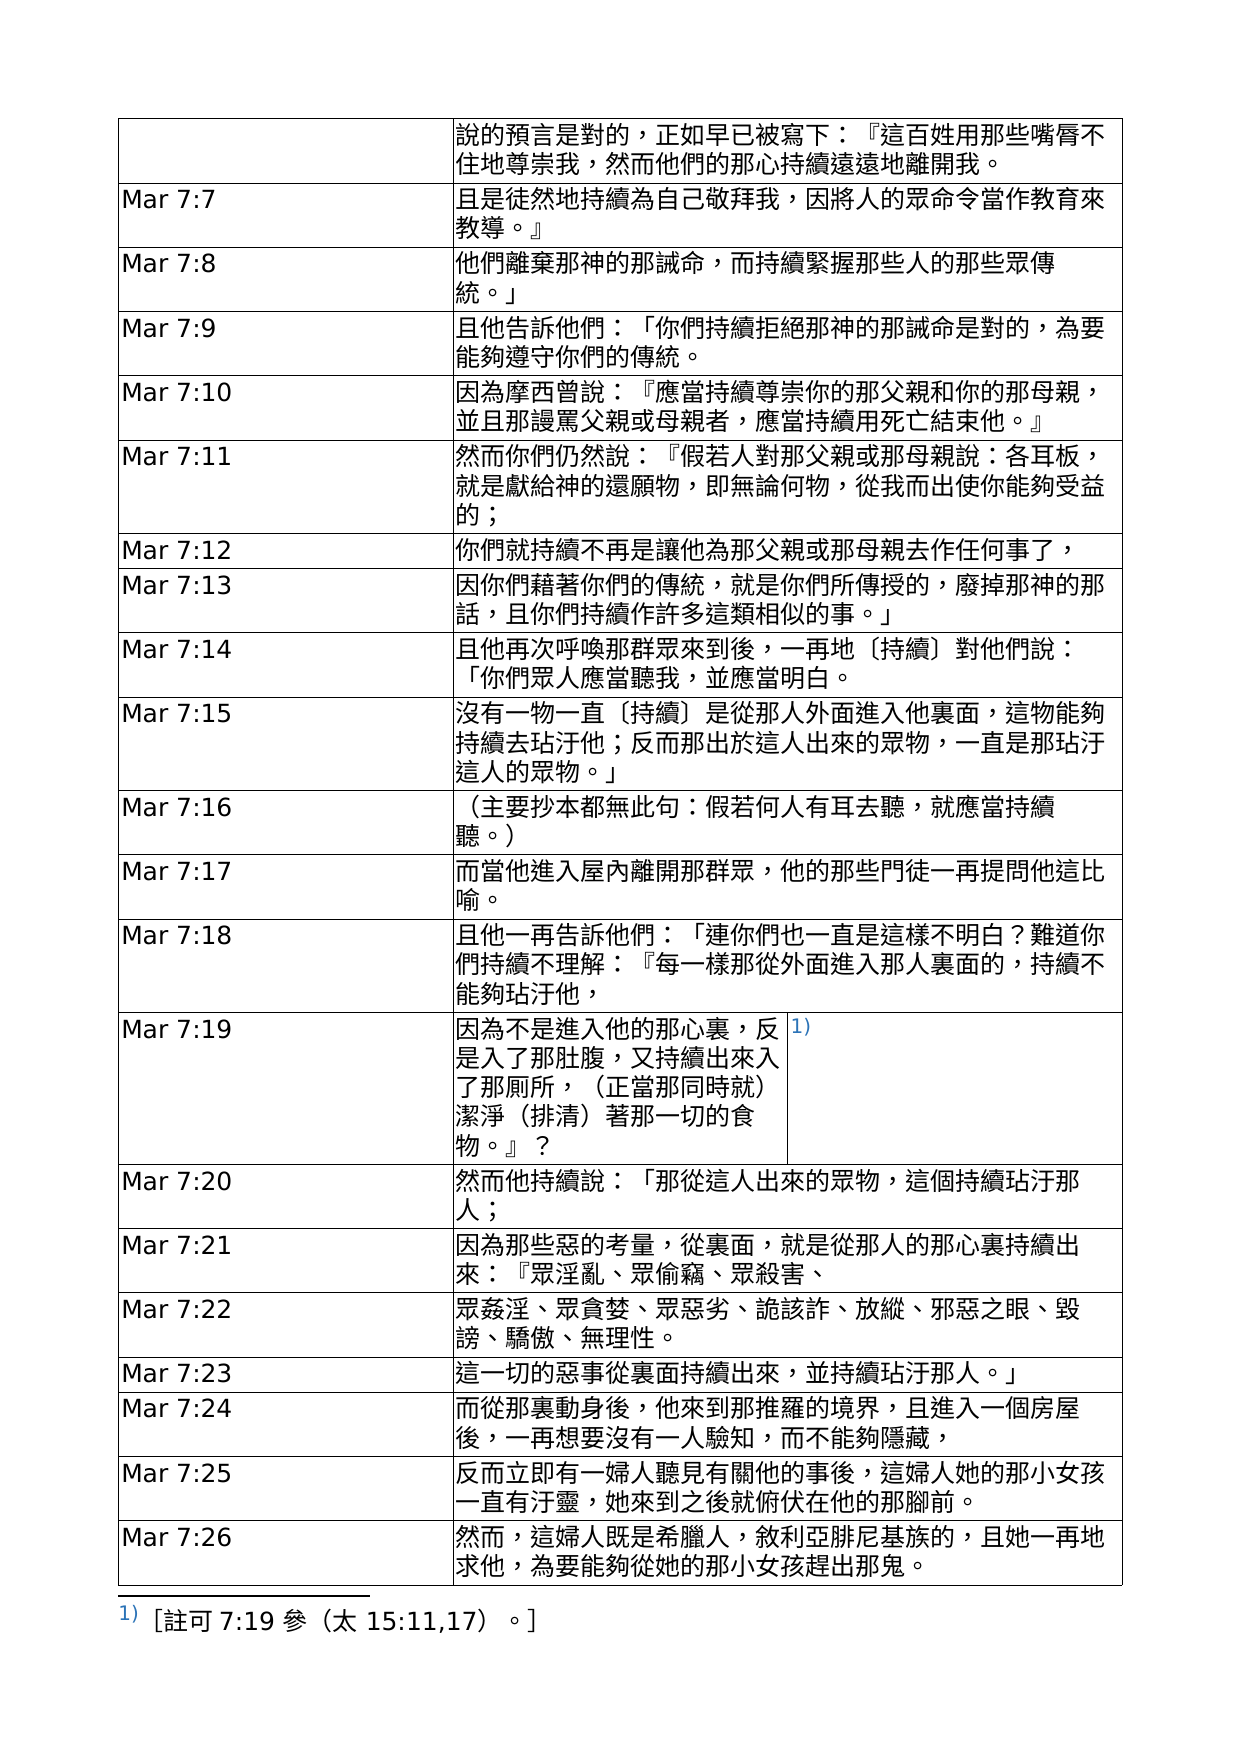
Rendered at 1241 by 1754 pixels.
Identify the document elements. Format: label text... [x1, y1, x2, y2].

table_cell 然而你們仍然說：『假若人對那父親或那母親說：各耳板，就是獻給神的還願物，即無論何物，從我而出使你能夠受益的； [454, 441, 1122, 533]
table_cell 因你們藉著你們的傳統，就是你們所傳授的，廢掉那神的那話，且你們持續作許多這類相似的事。」 [454, 569, 1122, 632]
table_cell Mar 7:13 [119, 569, 453, 632]
table_cell [119, 119, 453, 182]
table_cell [788, 1013, 1122, 1164]
table_cell Mar 7:15 [119, 698, 453, 790]
table_cell Mar 7:18 [119, 920, 453, 1012]
table_cell 眾姦淫、眾貪婪、眾惡劣、詭該詐、放縱、邪惡之眼、毀謗、驕傲、無理性。 [454, 1293, 1122, 1357]
table_cell Mar 7:25 [119, 1457, 453, 1520]
table_cell 沒有一物一直〔持續〕是從那人外面進入他裏面，這物能夠持續去玷汙他；反而那出於這人出來的眾物，一直是那玷汙這人的眾物。」 [454, 698, 1122, 790]
table_cell 因為那些惡的考量，從裏面，就是從那人的那心裏持續出來：『眾淫亂、眾偷竊、眾殺害、 [454, 1229, 1122, 1292]
table_cell 這一切的惡事從裏面持續出來，並持續玷汙那人。」 [454, 1358, 1122, 1392]
table_cell 而當他進入屋內離開那群眾，他的那些門徒一再提問他這比喻。 [454, 855, 1122, 918]
table_cell 且他一再告訴他們：「連你們也一直是這樣不明白？難道你們持續不理解：『每一樣那從外面進入那人裏面的，持續不能夠玷汙他， [454, 920, 1122, 1012]
table_cell Mar 7:22 [119, 1293, 453, 1357]
table_cell Mar 7:21 [119, 1229, 453, 1292]
table_cell Mar 7:17 [119, 855, 453, 918]
table_cell 因為摩西曾說：『應當持續尊崇你的那父親和你的那母親，並且那謾罵父親或母親者，應當持續用死亡結束他。』 [454, 376, 1122, 439]
table_cell Mar 7:26 [119, 1521, 453, 1584]
table_cell Mar 7:16 [119, 791, 453, 854]
table_cell Mar 7:10 [119, 376, 453, 439]
table_cell 且是徒然地持續為自己敬拜我，因將人的眾命令當作教育來教導。』 [454, 184, 1122, 247]
table_cell Mar 7:14 [119, 633, 453, 697]
table_cell 然而，這婦人既是希臘人，敘利亞腓尼基族的，且她一再地求他，為要能夠從她的那小女孩趕出那鬼。 [454, 1521, 1122, 1584]
table_cell Mar 7:12 [119, 534, 453, 568]
table_cell Mar 7:20 [119, 1165, 453, 1228]
table_cell Mar 7:8 [119, 248, 453, 311]
table_cell 而從那裏動身後，他來到那推羅的境界，且進入一個房屋後，一再想要沒有一人驗知，而不能夠隱藏， [454, 1393, 1122, 1456]
table_cell Mar 7:11 [119, 441, 453, 533]
table_cell Mar 7:24 [119, 1393, 453, 1456]
table_cell Mar 7:19 [119, 1013, 453, 1164]
table_cell 反而立即有一婦人聽見有關他的事後，這婦人她的那小女孩一直有汙靈，她來到之後就俯伏在他的那腳前。 [454, 1457, 1122, 1520]
table_cell Mar 7:9 [119, 312, 453, 375]
table_cell 且他告訴他們：「你們持續拒絕那神的那誡命是對的，為要能夠遵守你們的傳統。 [454, 312, 1122, 375]
table_cell 然而他持續說：「那從這人出來的眾物，這個持續玷汙那人； [454, 1165, 1122, 1228]
table_cell 因為不是進入他的那心裏，反是入了那肚腹，又持續出來入了那厠所，（正當那同時就）潔淨（排清）著那一切的食物。』？ [454, 1013, 787, 1164]
table_cell 說的預言是對的，正如早已被寫下：『這百姓用那些嘴脣不住地尊崇我，然而他們的那心持續遠遠地離開我。 [454, 119, 1122, 182]
table_cell 他們離棄那神的那誡命，而持續緊握那些人的那些眾傳統。」 [454, 248, 1122, 311]
table_cell Mar 7:23 [119, 1358, 453, 1392]
table_cell 你們就持續不再是讓他為那父親或那母親去作任何事了， [454, 534, 1122, 568]
table_cell Mar 7:7 [119, 184, 453, 247]
table_cell （主要抄本都無此句：假若何人有耳去聽，就應當持續聽。） [454, 791, 1122, 854]
table_cell 且他再次呼喚那群眾來到後，一再地〔持續〕對他們說：「你們眾人應當聽我，並應當明白。 [454, 633, 1122, 697]
